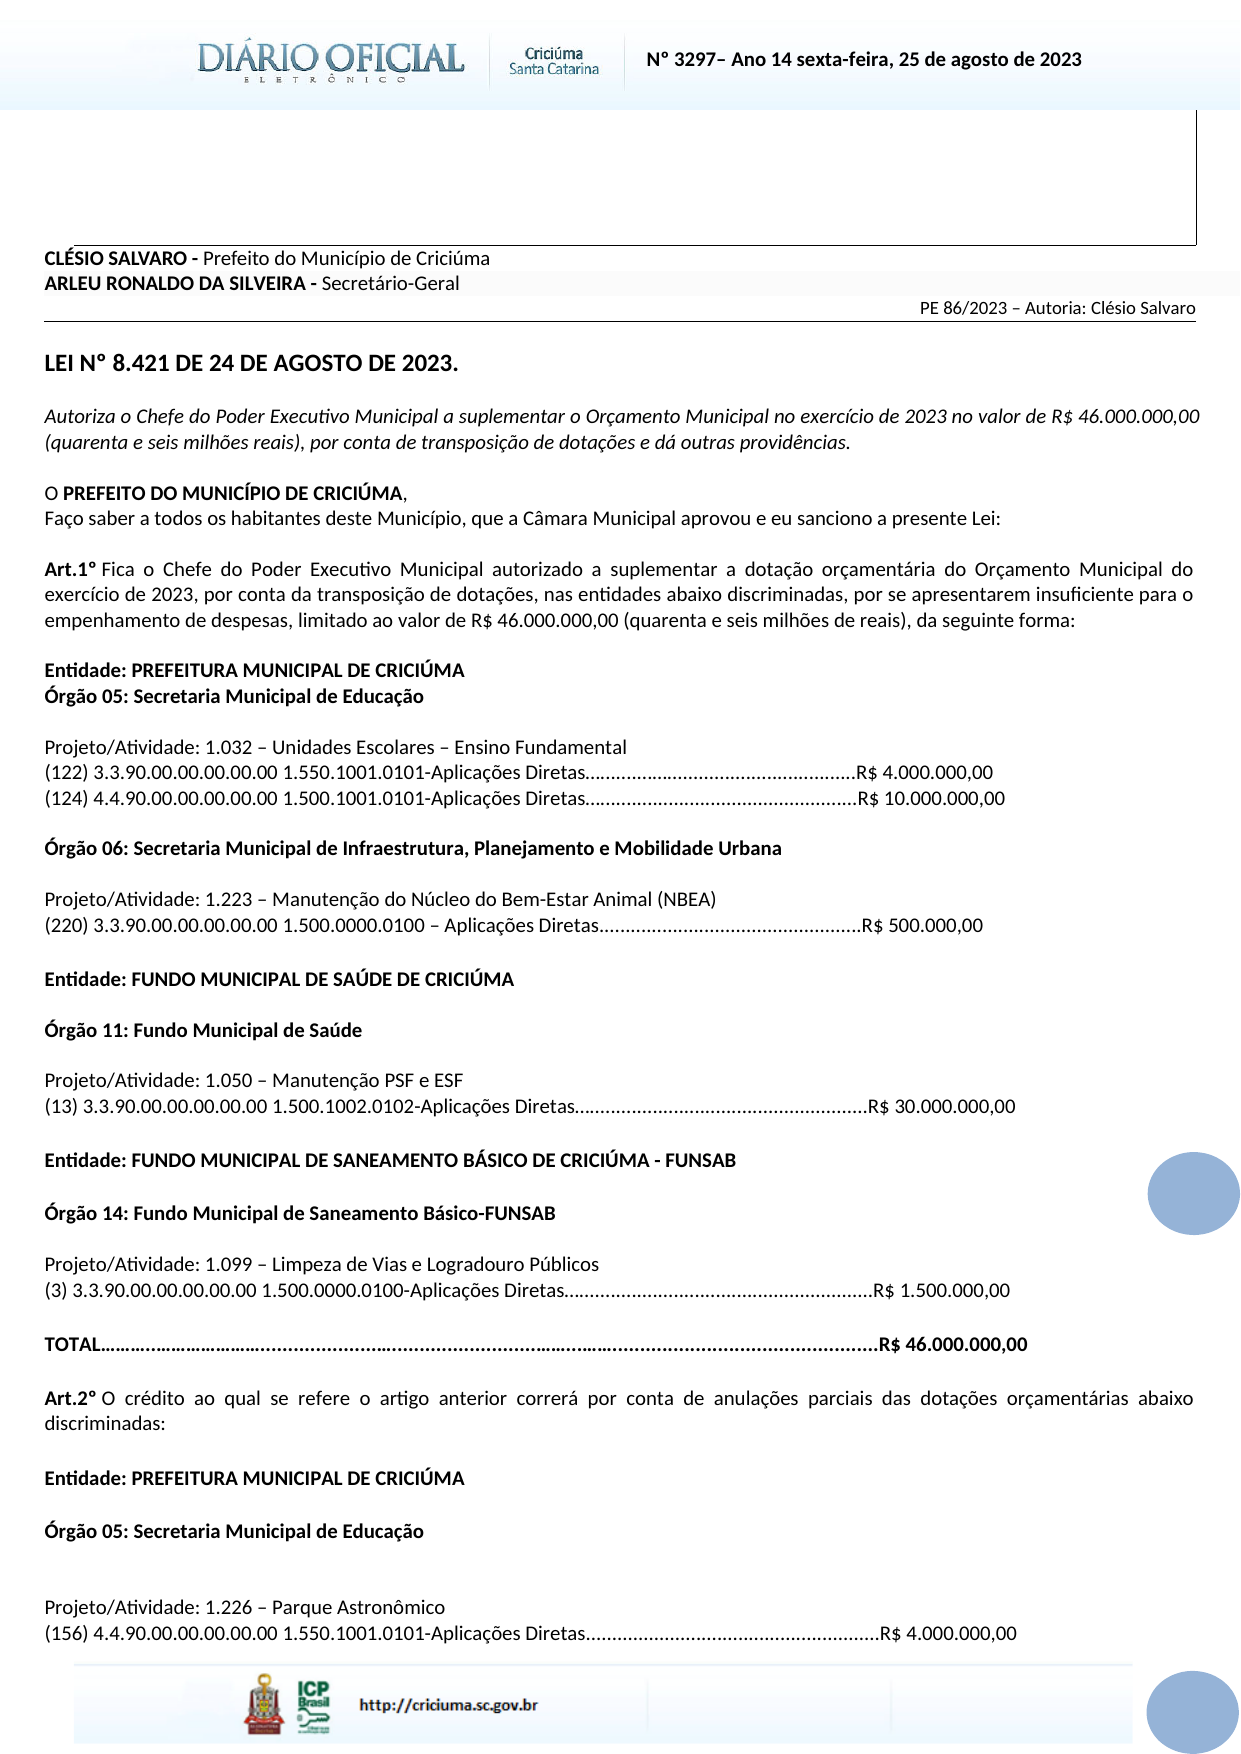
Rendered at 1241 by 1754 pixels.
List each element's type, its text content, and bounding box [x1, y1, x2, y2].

text (122) 3.3.90.00.00.00.00.00 1.550.1001.0101-Aplicações Diretas…..........…....................................R$ 4.000.000,00 [44, 759, 1167, 785]
text (156) 4.4.90.00.00.00.00.00 1.550.1001.0101-Aplicações Diretas........................................................R$ 4.000.000,00 [44, 1620, 1196, 1645]
text LEI Nº 8.421 DE 24 DE AGOSTO DE 2023. [44, 347, 1196, 378]
text Projeto/Atividade: 1.223 – Manutenção do Núcleo do Bem-Estar Animal (NBEA) [44, 886, 1196, 912]
text Faço saber a todos os habitantes deste Município, que a Câmara Municipal aprovou e eu sanciono a presente Lei: [44, 505, 1196, 531]
text Entidade: FUNDO MUNICIPAL DE SANEAMENTO BÁSICO DE CRICIÚMA - FUNSAB [44, 1147, 1196, 1173]
text Art.1º Fica o Chefe do Poder Executivo Municipal autorizado a suplementar a dotação orçamentária do Orçamento Municipal do exercício de 2023, por conta da transposição de dotações, nas entidades abaixo discriminadas, por se apresentarem insuficiente para o empenhamento de despesas, limitado ao valor de R$ 46.000.000,00 (quarenta e seis milhões de reais), da seguinte forma: [44, 556, 1196, 632]
text Projeto/Atividade: 1.050 – Manutenção PSF e ESF [44, 1068, 1167, 1093]
text Órgão 05: Secretaria Municipal de Educação [44, 1518, 1167, 1544]
text Autoriza o Chefe do Poder Executivo Municipal a suplementar o Orçamento Municipal no exercício de 2023 no valor de R$ 46.000.000,00 (quarenta e seis milhões reais), por conta de transposição de dotações e dá outras providências. [44, 403, 1204, 454]
text (13) 3.3.90.00.00.00.00.00 1.500.1002.0102-Aplicações Diretas….....................................................R$ 30.000.000,00 [44, 1093, 1167, 1118]
text Órgão 05: Secretaria Municipal de Educação [44, 683, 1167, 708]
text PE 86/2023 – Autoria: Clésio Salvaro [44, 296, 1196, 321]
text (3) 3.3.90.00.00.00.00.00 1.500.0000.0100-Aplicações Diretas…........................................................R$ 1.500.000,00 [44, 1277, 1196, 1302]
text Projeto/Atividade: 1.032 – Unidades Escolares – Ensino Fundamental [44, 734, 1167, 759]
text Art.2º O crédito ao qual se refere o artigo anterior correrá por conta de anulações parciais das dotações orçamentárias abaixo discriminadas: [44, 1385, 1196, 1436]
text O PREFEITO DO MUNICÍPIO DE CRICIÚMA, [44, 480, 1196, 505]
text CLÉSIO SALVARO - Prefeito do Município de Criciúma [44, 245, 1240, 271]
text ARLEU RONALDO DA SILVEIRA - Secretário-Geral [44, 271, 1240, 296]
text Entidade: FUNDO MUNICIPAL DE SAÚDE DE CRICIÚMA [44, 966, 1196, 991]
text Projeto/Atividade: 1.099 – Limpeza de Vias e Logradouro Públicos [44, 1251, 1167, 1277]
text (124) 4.4.90.00.00.00.00.00 1.500.1001.0101-Aplicações Diretas….................................................R$ 10.000.000,00 [44, 785, 1167, 810]
text Órgão 14: Fundo Municipal de Saneamento Básico-FUNSAB [44, 1201, 1163, 1226]
text Entidade: PREFEITURA MUNICIPAL DE CRICIÚMA [44, 1465, 1211, 1490]
text Órgão 06: Secretaria Municipal de Infraestrutura, Planejamento e Mobilidade Urbana [44, 836, 1196, 861]
text (220) 3.3.90.00.00.00.00.00 1.500.0000.0100 – Aplicações Diretas..................................................R$ 500.000,00 [44, 912, 1196, 937]
text TOTAL………..………………….....................…..........................……...……................................................R$ 46.000.000,00 [44, 1331, 1196, 1356]
text Projeto/Atividade: 1.226 – Parque Astronômico [44, 1594, 1167, 1620]
text Entidade: PREFEITURA MUNICIPAL DE CRICIÚMA [44, 658, 1167, 683]
text Órgão 11: Fundo Municipal de Saúde [44, 1017, 1167, 1042]
